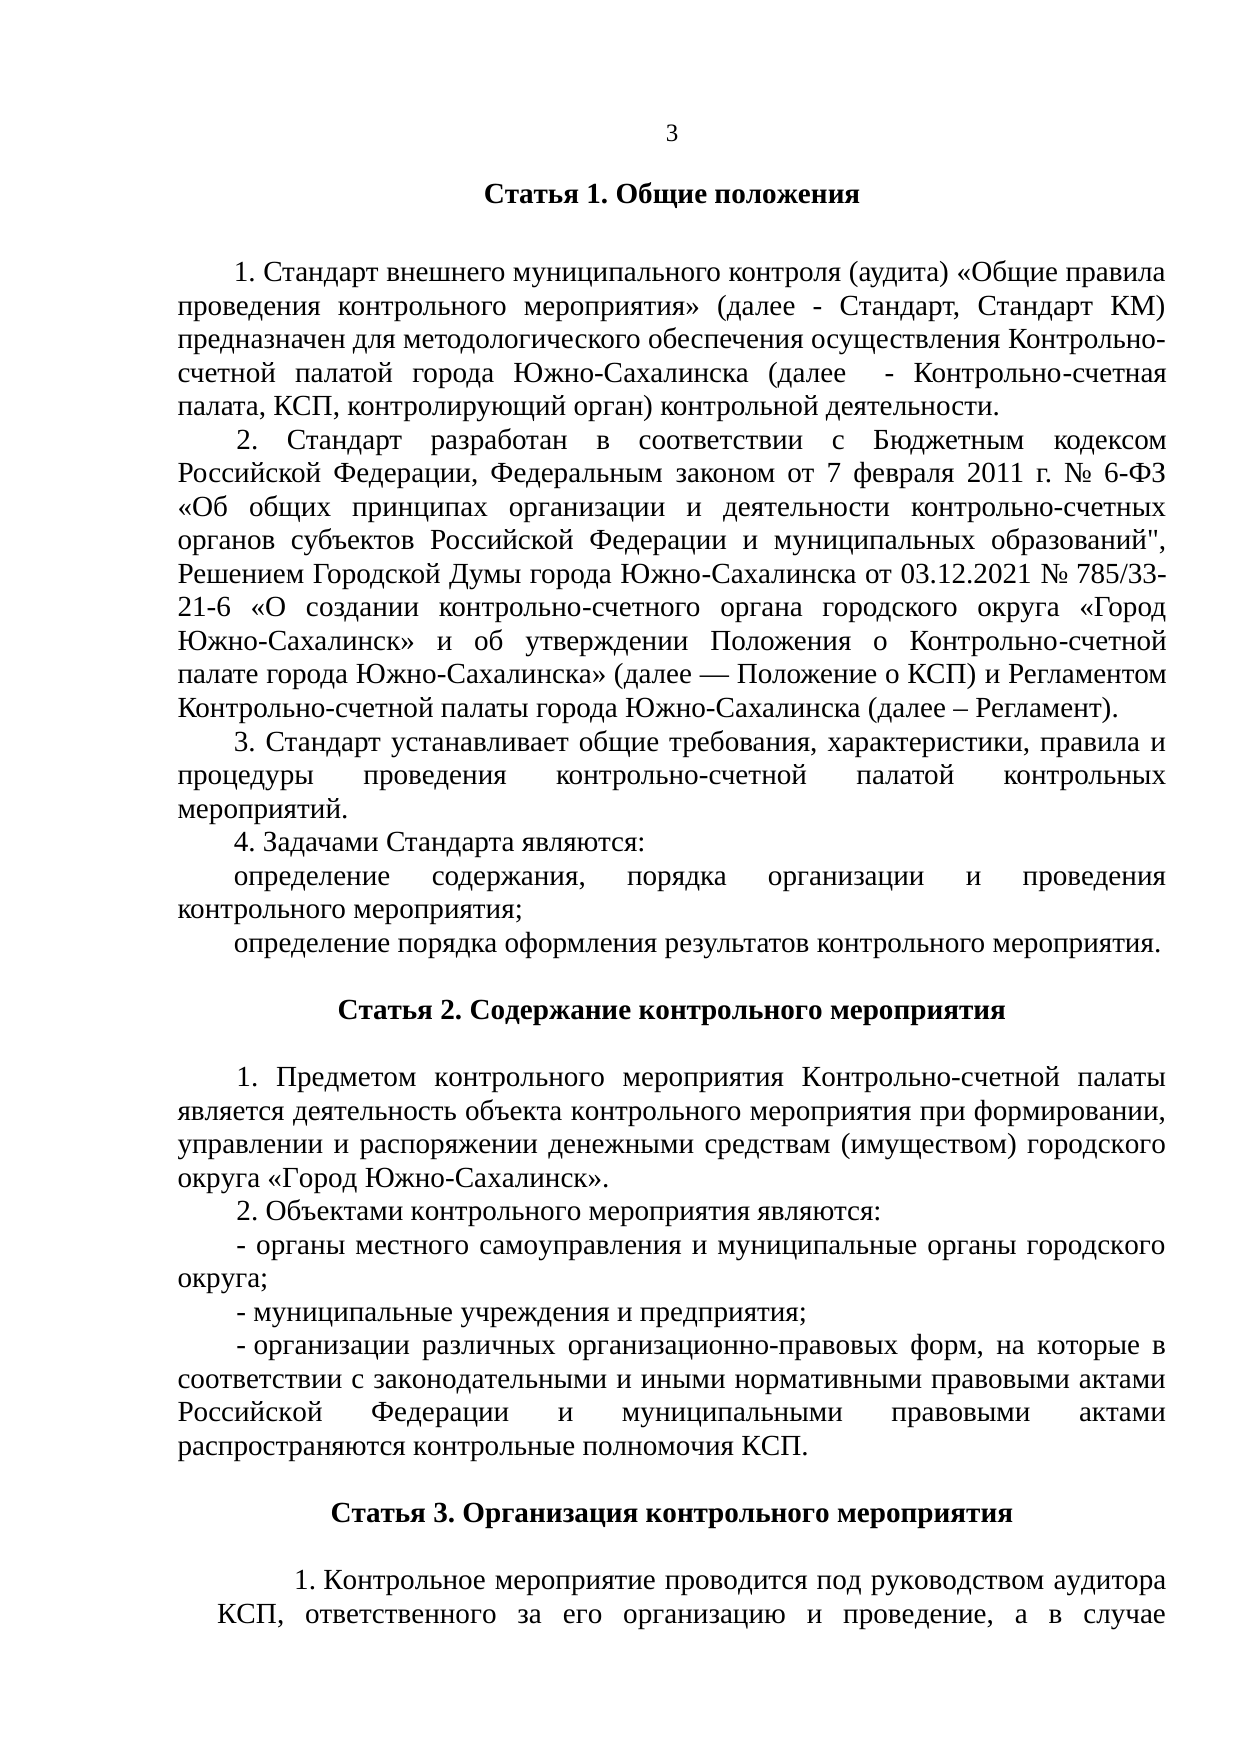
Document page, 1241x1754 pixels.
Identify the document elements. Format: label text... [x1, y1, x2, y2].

subtitle - органы местного самоуправления и муниципальные органы городского округа; [177, 1227, 1167, 1294]
text определение порядка оформления результатов контрольного мероприятия. [177, 925, 1167, 958]
subtitle 2. Объектами контрольного мероприятия являются: [177, 1193, 1167, 1227]
text 3. Стандарт устанавливает общие требования, характеристики, правила и процедуры проведения контрольно-счетной палатой контрольных мероприятий. [177, 724, 1167, 824]
text 2. Стандарт разработан в соответствии с Бюджетным кодексом Российской Федерации, Федеральным законом от 7 февраля 2011 г. № 6-ФЗ «Об общих принципах организации и деятельности контрольно-счетных органов субъектов Российской Федерации и муниципальных образований", Решением Городской Думы города Южно‑Сахалинска от 03.12.2021 № 785/33-21-6 «О создании контрольно‑счетного органа городского округа «Город Южно-Сахалинск» и об утверждении Положения о Контрольно‑счетной палате города Южно‑Сахалинска» (далее — Положение о КСП) и Регламентом Контрольно-счетной палаты города Южно-Сахалинска (далее – Регламент). [177, 422, 1167, 724]
text 1. Контрольное мероприятие проводится под руководством аудитора КСП, ответственного за его организацию и проведение, а в случае [217, 1562, 1167, 1629]
text 1. Стандарт внешнего муниципального контроля (аудита) «Общие правила проведения контрольного мероприятия» (далее - Стандарт, Стандарт КМ) предназначен для методологического обеспечения осуществления Контрольно-счетной палатой города Южно-Сахалинска (далее - Контрольно‑счетная палата, КСП, контролирующий орган) контрольной деятельности. [177, 254, 1167, 422]
subtitle Статья 3. Организация контрольного мероприятия [177, 1495, 1167, 1529]
subtitle Статья 1. Общие положения [177, 177, 1167, 210]
subtitle Статья 2. Содержание контрольного мероприятия [177, 992, 1167, 1026]
subtitle - муниципальные учреждения и предприятия; [177, 1294, 1167, 1327]
subtitle 1. Предметом контрольного мероприятия Контрольно-счетной палаты является деятельность объекта контрольного мероприятия при формировании, управлении и распоряжении денежными средствам (имуществом) городского округа «Город Южно-Сахалинск». [177, 1059, 1167, 1193]
text 4. Задачами Стандарта являются: [177, 824, 1167, 858]
text определение содержания, порядка организации и проведения контрольного мероприятия; [177, 858, 1167, 925]
subtitle - организации различных организационно-правовых форм, на которые в соответствии с законодательными и иными нормативными правовыми актами Российской Федерации и муниципальными правовыми актами распространяются контрольные полномочия КСП. [177, 1327, 1167, 1462]
